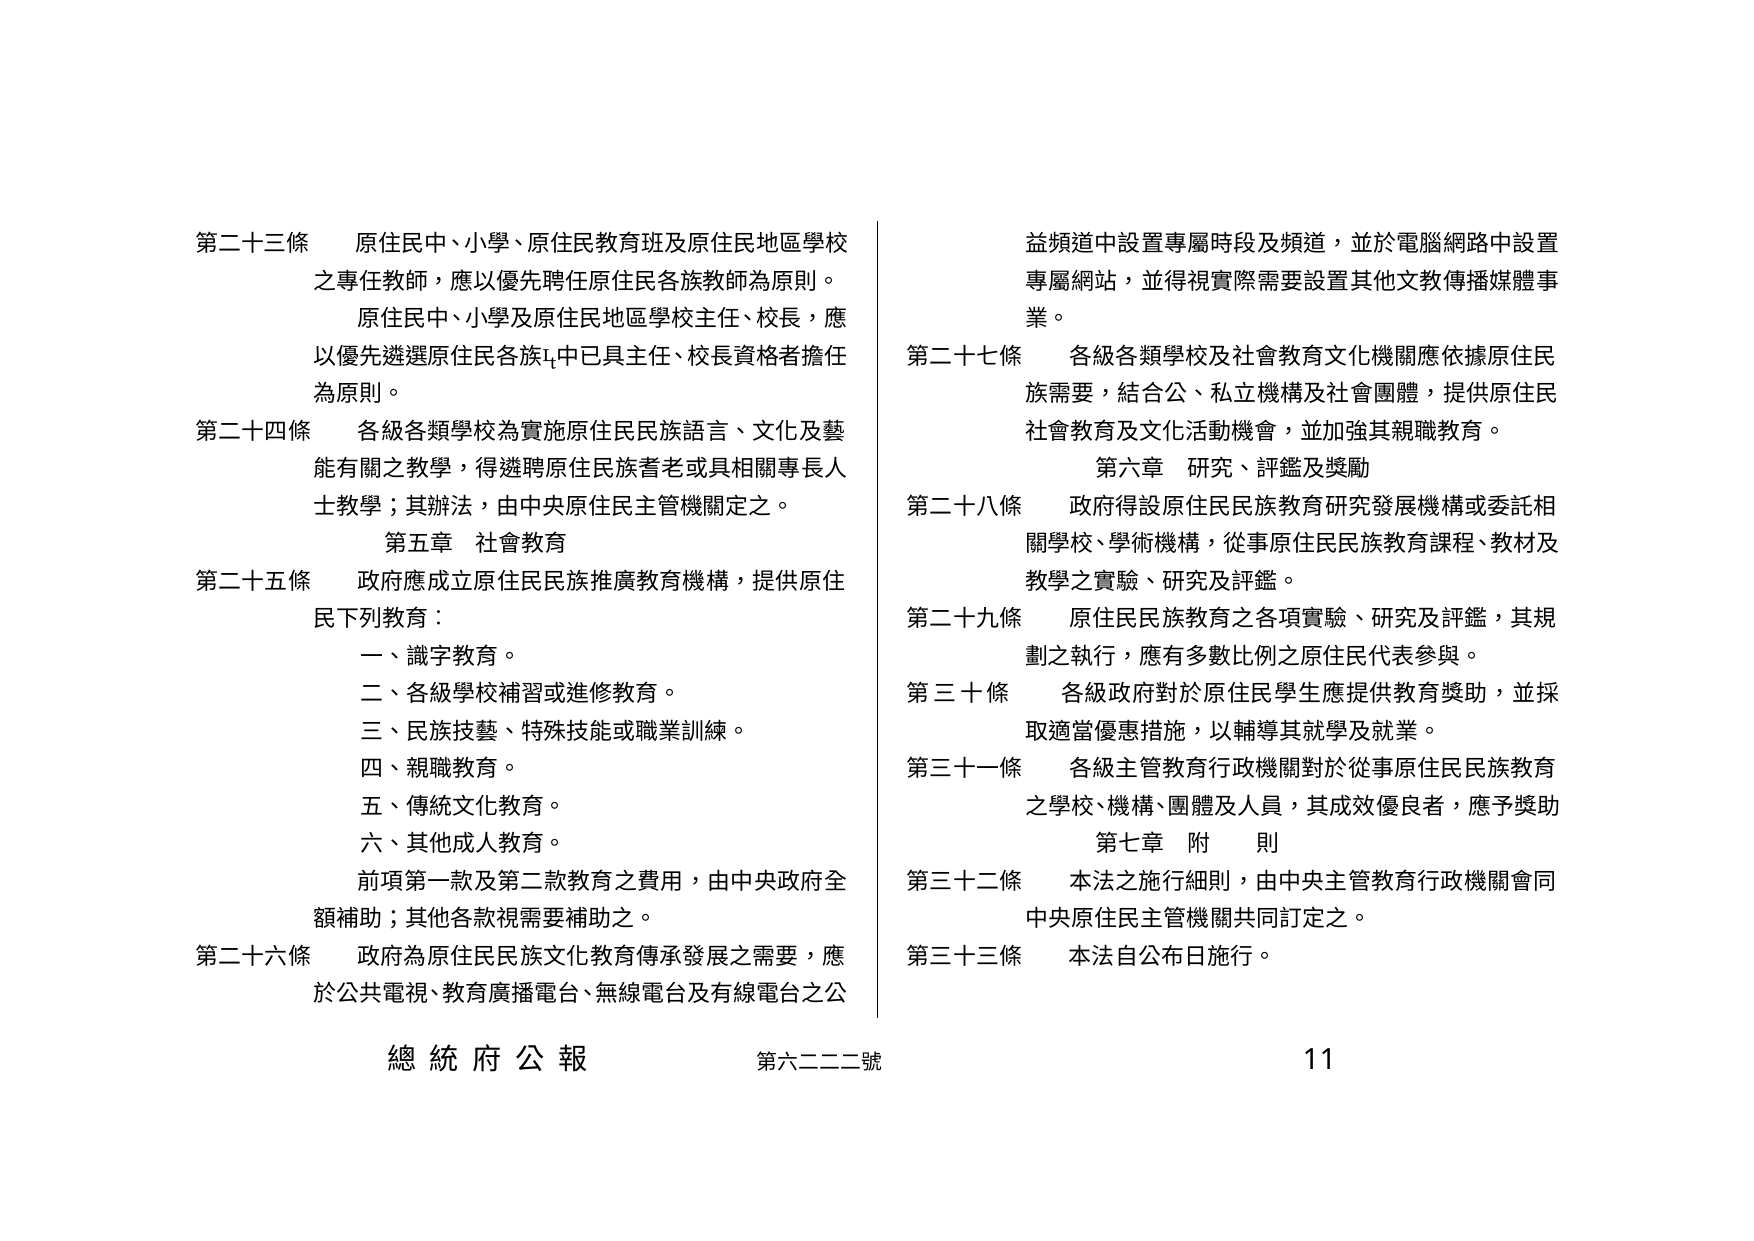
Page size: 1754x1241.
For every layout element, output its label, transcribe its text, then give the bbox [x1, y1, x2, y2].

text 第六章 研究、評鑑及獎勵 [907, 447, 1559, 484]
text 第三十條 各級政府對於原住民學生應提供教育獎助，並採取適當優惠措施，以輔導其就學及就業。 [907, 672, 1559, 747]
text 第二十九條 原住民民族教育之各項實驗、研究及評鑑，其規劃之執行，應有多數比例之原住民代表參與。 [907, 597, 1559, 672]
text 第二十四條 各級各類學校為實施原住民民族語言、文化及藝能有關之教學，得遴聘原住民族耆老或具相關專長人士教學；其辦法，由中央原住民主管機關定之。 [195, 409, 847, 522]
text 三、民族技藝、特殊技能或職業訓練。 [360, 709, 847, 747]
text 第二十七條 各級各類學校及社會教育文化機關應依據原住民族需要，結合公、私立機構及社會團體，提供原住民社會教育及文化活動機會，並加強其親職教育。 [907, 334, 1559, 447]
text 六、其他成人教育。 [360, 822, 847, 859]
text 第三十三條 本法自公布日施行。 [907, 934, 1559, 972]
text 前項第一款及第二款教育之費用，由中央政府全額補助；其他各款視需要補助之。 [313, 859, 847, 934]
text 第二十八條 政府得設原住民民族教育研究發展機構或委託相關學校、學術機構，從事原住民民族教育課程、教材及教學之實驗、研究及評鑑。 [907, 484, 1559, 597]
text 第二十六條 政府為原住民民族文化教育傳承發展之需要，應於公共電視、教育廣播電台、無線電台及有線電台之公 [195, 934, 847, 1009]
text 第三十一條 各級主管教育行政機關對於從事原住民民族教育之學校、機構、團體及人員，其成效優良者，應予獎助。 [907, 747, 1559, 822]
text 一、識字教育。 [360, 634, 847, 672]
text 第七章 附 則 [907, 822, 1559, 859]
text 第三十二條 本法之施行細則，由中央主管教育行政機關會同中央原住民主管機關共同訂定之。 [907, 859, 1559, 934]
text 益頻道中設置專屬時段及頻道，並於電腦網路中設置專屬網站，並得視實際需要設置其他文教傳播媒體事業。 [907, 222, 1559, 334]
text 五、傳統文化教育。 [360, 784, 847, 822]
text 原住民中、小學及原住民地區學校主任、校長，應以優先遴選原住民各族中已具主任、校長資格者擔任為原則。 [313, 297, 847, 409]
text 第二十三條 原住民中、小學、原住民教育班及原住民地區學校之專任教師，應以優先聘任原住民各族教師為原則。 [195, 222, 847, 297]
text 二、各級學校補習或進修教育。 [360, 672, 847, 709]
text 第二十五條 政府應成立原住民民族推廣教育機構，提供原住民下列教育︰ [195, 559, 847, 634]
text 第五章 社會教育 [195, 522, 847, 559]
text 四、親職教育。 [360, 747, 847, 784]
